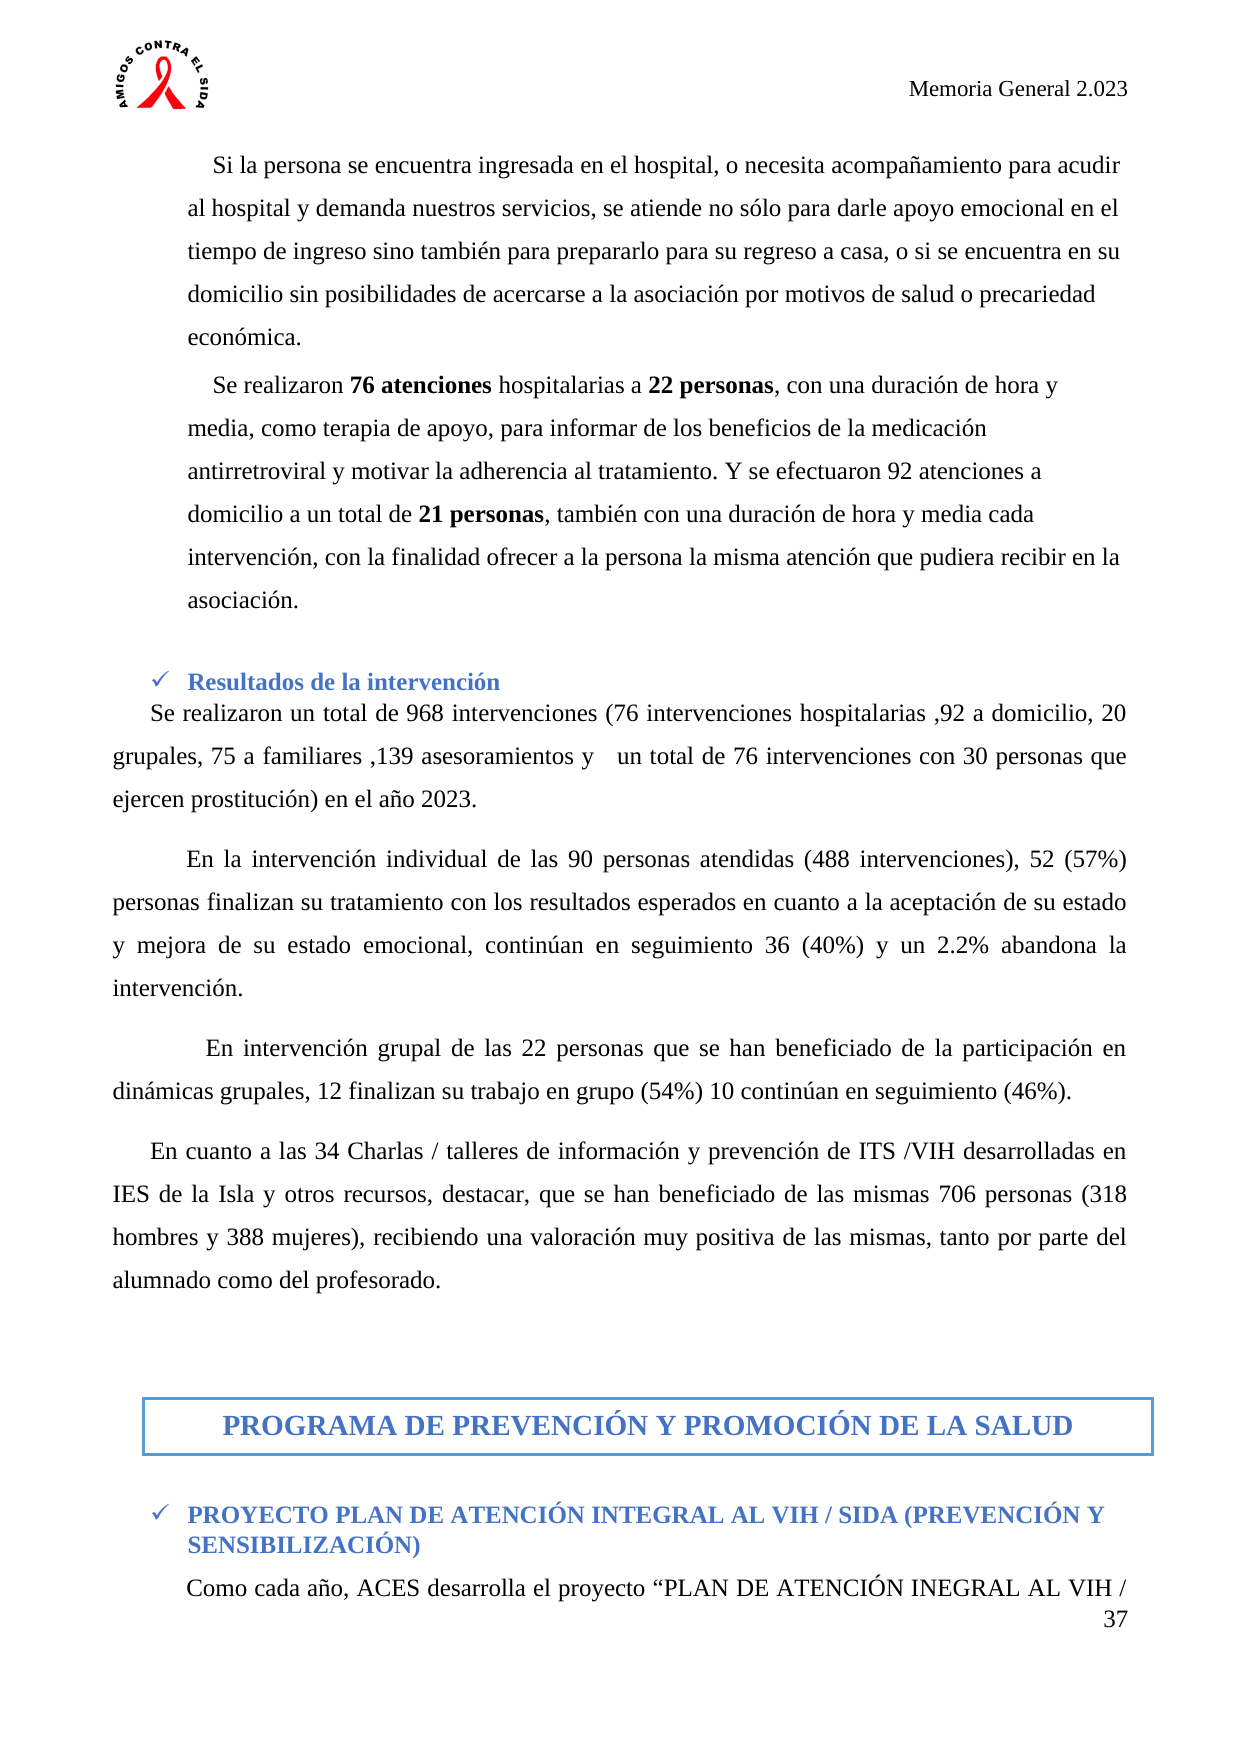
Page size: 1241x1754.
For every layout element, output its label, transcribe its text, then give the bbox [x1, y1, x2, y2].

subtitle Si la persona se encuentra ingresada en el hospital, o necesita acompañamiento para acudir al hospital y demanda nuestros servicios, se atiende no sólo para darle apoyo emocional en el tiempo de ingreso sino también para prepararlo para su regreso a casa, o si se encuentra en su domicilio sin posibilidades de acercarse a la asociación por motivos de salud o precariedad económica. [187, 150, 1128, 351]
subtitle Se realizaron 76 atenciones hospitalarias a 22 personas, con una duración de hora y media, como terapia de apoyo, para informar de los beneficios de la medicación antirretroviral y motivar la adherencia al tratamiento. Y se efectuaron 92 atenciones a domicilio a un total de 21 personas, también con una duración de hora y media cada intervención, con la finalidad ofrecer a la persona la misma atención que pudiera recibir en la asociación. [187, 370, 1128, 614]
list Resultados de la intervención [150, 667, 1128, 696]
text En intervención grupal de las 22 personas que se han beneficiado de la participación en dinámicas grupales, 12 finalizan su trabajo en grupo (54%) 10 continúan en seguimiento (46%). [112, 1033, 1128, 1105]
text Se realizaron un total de 968 intervenciones (76 intervenciones hospitalarias ,92 a domicilio, 20 grupales, 75 a familiares ,139 asesoramientos y un total de 76 intervenciones con 30 personas que ejercen prostitución) en el año 2023. [112, 698, 1128, 813]
text Como cada año, ACES desarrolla el proyecto “PLAN DE ATENCIÓN INEGRAL AL VIH / [112, 1573, 1128, 1602]
text En cuanto a las 34 Charlas / talleres de información y prevención de ITS /VIH desarrolladas en IES de la Isla y otros recursos, destacar, que se han beneficiado de las mismas 706 personas (318 hombres y 388 mujeres), recibiendo una valoración muy positiva de las mismas, tanto por parte del alumnado como del profesorado. [112, 1136, 1128, 1294]
text En la intervención individual de las 90 personas atendidas (488 intervenciones), 52 (57%) personas finalizan su tratamiento con los resultados esperados en cuanto a la aceptación de su estado y mejora de su estado emocional, continúan en seguimiento 36 (40%) y un 2.2% abandona la intervención. [112, 844, 1128, 1002]
subtitle PROGRAMA DE PREVENCIÓN Y PROMOCIÓN DE LA SALUD [160, 1408, 1136, 1441]
list PROYECTO PLAN DE ATENCIÓN INTEGRAL AL VIH / SIDA (PREVENCIÓN Y SENSIBILIZACIÓN) [150, 1500, 1128, 1559]
